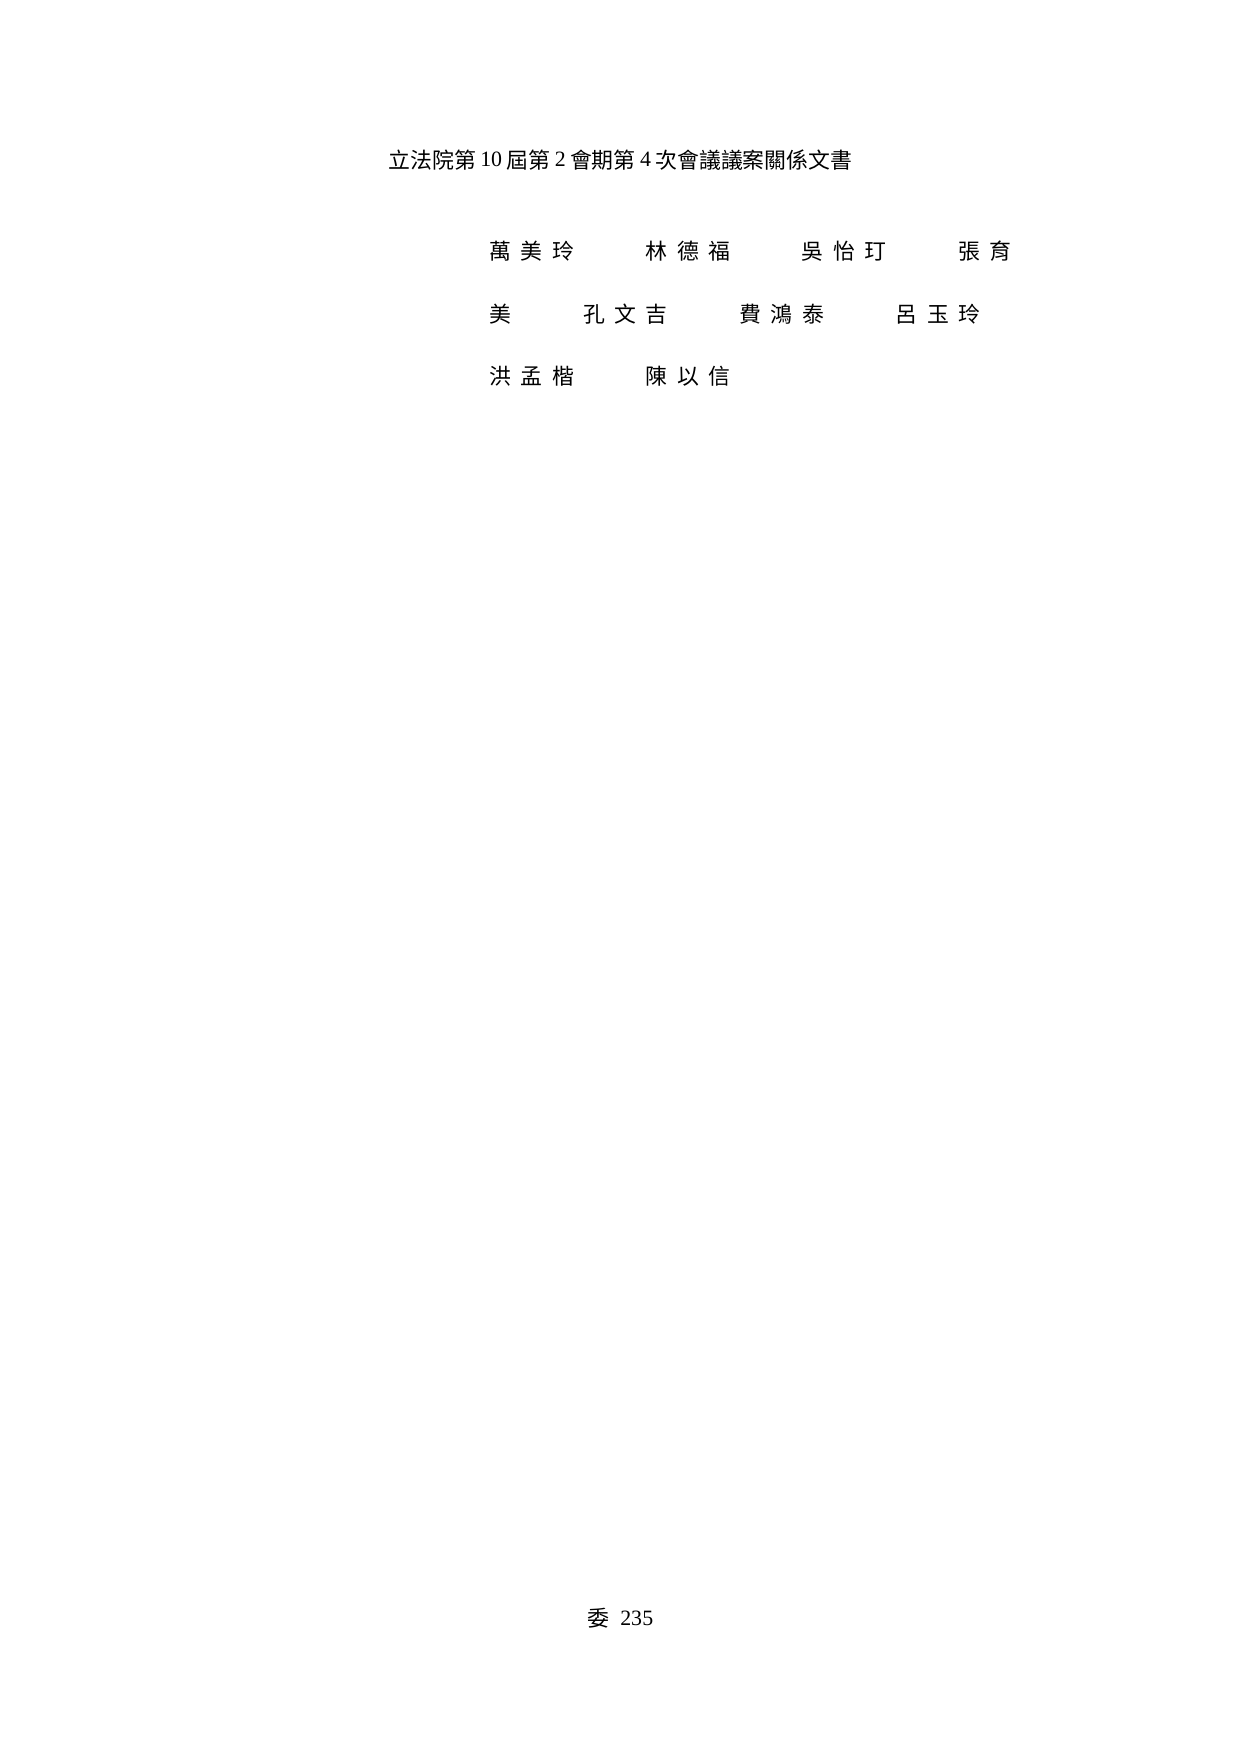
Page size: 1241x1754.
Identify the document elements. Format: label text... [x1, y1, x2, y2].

text 萬美玲 林德福 吳怡玎 張育美 孔文吉 費鴻泰 呂玉玲 洪孟楷 陳以信 [393, 219, 1023, 406]
